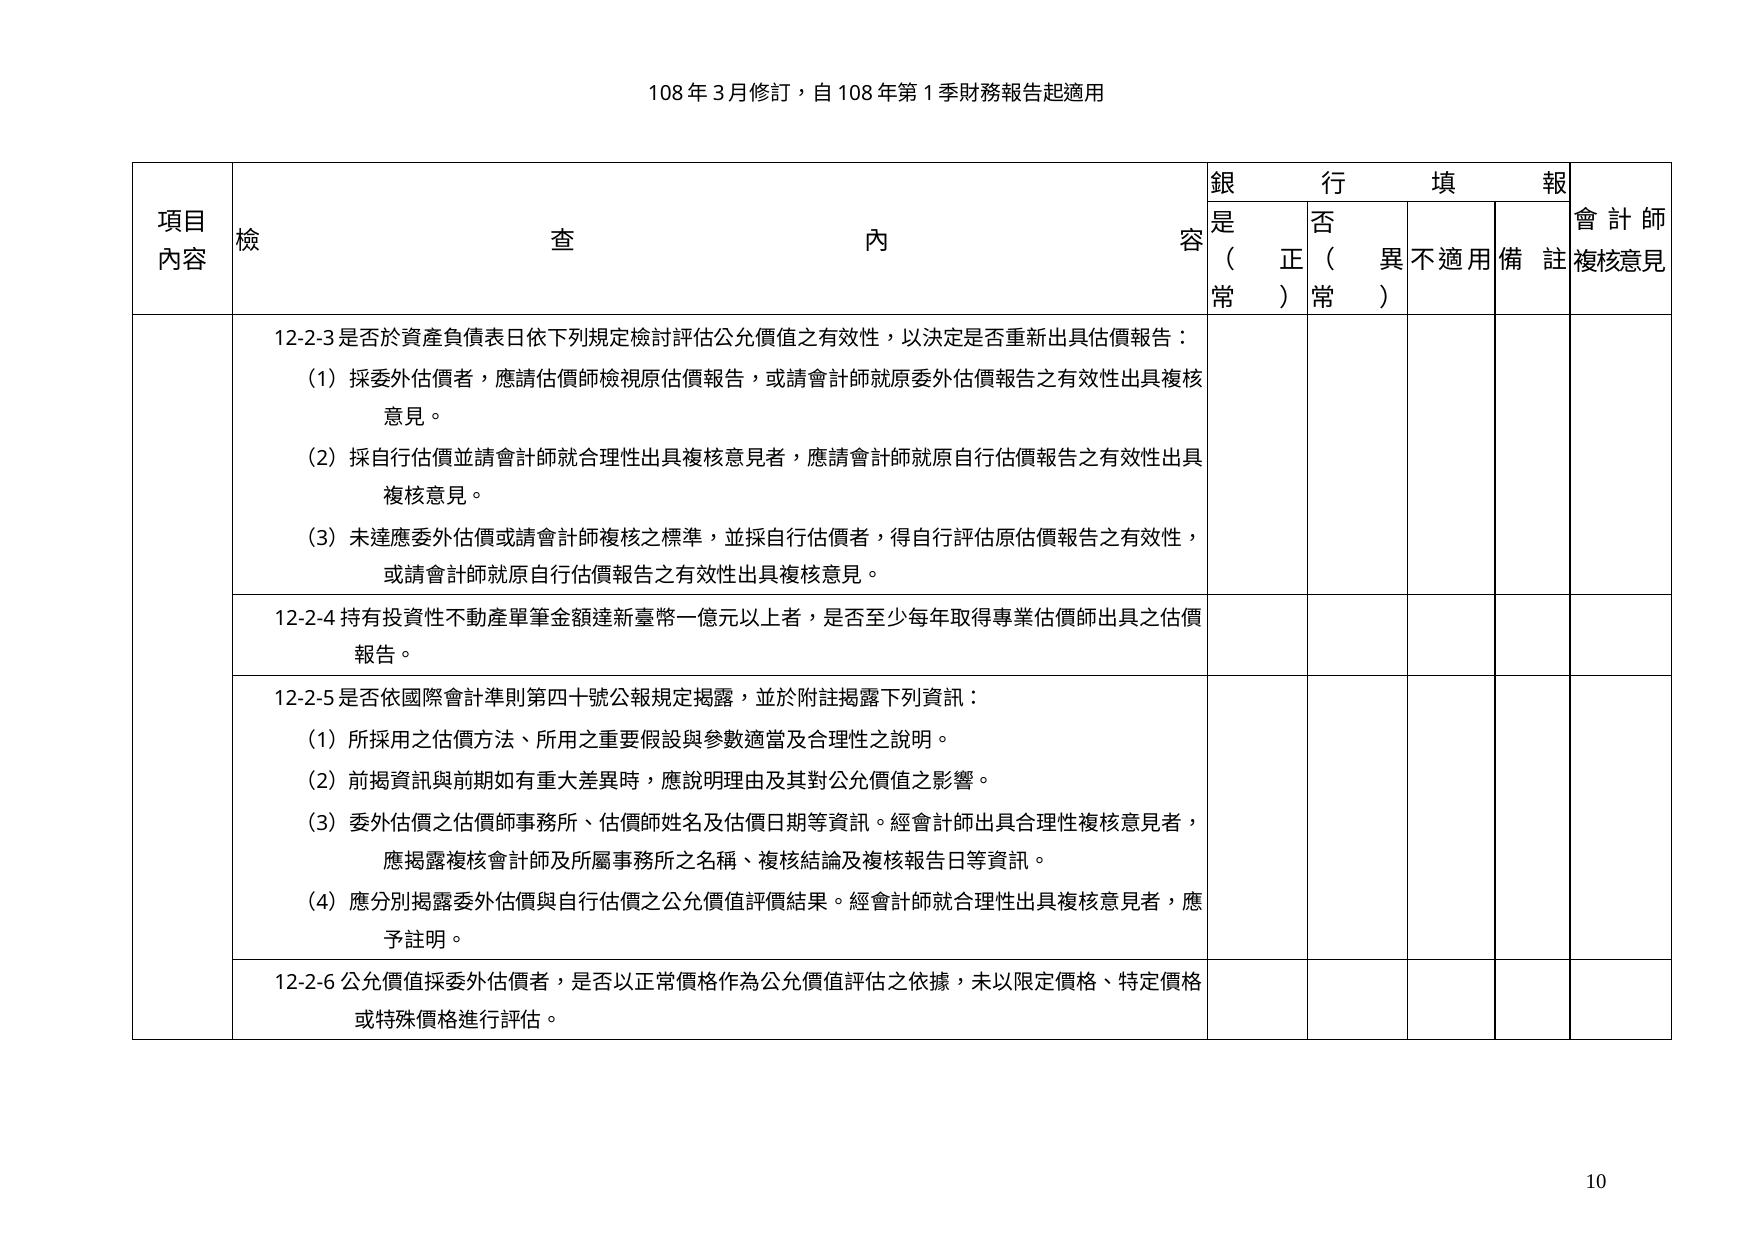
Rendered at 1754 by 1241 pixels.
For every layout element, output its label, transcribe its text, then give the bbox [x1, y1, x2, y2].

table_cell 是 （正常） [1208, 202, 1307, 314]
table_cell [1208, 595, 1307, 674]
table_cell [1496, 595, 1569, 674]
table_cell [133, 315, 232, 1039]
table_cell 否 （異常） [1308, 202, 1407, 314]
table_cell [1308, 960, 1407, 1039]
table_cell [1208, 960, 1307, 1039]
table_cell 12-2-6公允價值採委外估價者，是否以正常價格作為公允價值評估之依據，未以限定價格、特定價格或特殊價格進行評估。 [233, 960, 1207, 1039]
table_cell 12-2-3是否於資產負債表日依下列規定檢討評估公允價值之有效性，以決定是否重新出具估價報告： （1）採委外估價者，應請估價師檢視原估價報告，或請會計師就原委外估價報告之有效性出具複核意見。 （2）採自行估價並請會計師就合理性出具複核意見者，應請會計師就原自行估價報告之有效性出具複核意見。 （3）未達應委外估價或請會計師複核之標準，並採自行估價者，得自行評估原估價報告之有效性，或請會計師就原自行估價報告之有效性出具複核意見。 [233, 315, 1207, 594]
table_cell [1308, 676, 1407, 959]
table_cell 備註 [1496, 202, 1569, 314]
table_cell [1496, 960, 1569, 1039]
table_cell [1408, 315, 1494, 594]
table_header 銀行填報 [1208, 163, 1569, 201]
table_cell 12-2-5是否依國際會計準則第四十號公報規定揭露，並於附註揭露下列資訊： （1）所採用之估價方法、所用之重要假設與參數適當及合理性之說明。 （2）前揭資訊與前期如有重大差異時，應說明理由及其對公允價值之影響。 （3）委外估價之估價師事務所、估價師姓名及估價日期等資訊。經會計師出具合理性複核意見者，應揭露複核會計師及所屬事務所之名稱、複核結論及複核報告日等資訊。 （4）應分別揭露委外估價與自行估價之公允價值評價結果。經會計師就合理性出具複核意見者，應予註明。 [233, 676, 1207, 959]
table_cell [1571, 960, 1671, 1039]
table_cell [1408, 595, 1494, 674]
table_cell [1571, 315, 1671, 594]
table_header 項目 內容 [133, 163, 232, 314]
table_cell [1208, 315, 1307, 594]
table_cell 12-2-4持有投資性不動產單筆金額達新臺幣一億元以上者，是否至少每年取得專業估價師出具之估價報告。 [233, 595, 1207, 674]
table_cell [1308, 595, 1407, 674]
table_cell [1571, 595, 1671, 674]
table_cell [1496, 315, 1569, 594]
table_cell [1408, 960, 1494, 1039]
table_header 會計師 複核意見 [1571, 163, 1671, 314]
table_cell [1571, 676, 1671, 959]
table_cell [1208, 676, 1307, 959]
table_cell 不適用 [1408, 202, 1494, 314]
table_cell [1496, 676, 1569, 959]
table_cell [1408, 676, 1494, 959]
table_header 檢查內容 [233, 163, 1207, 314]
table_cell [1308, 315, 1407, 594]
